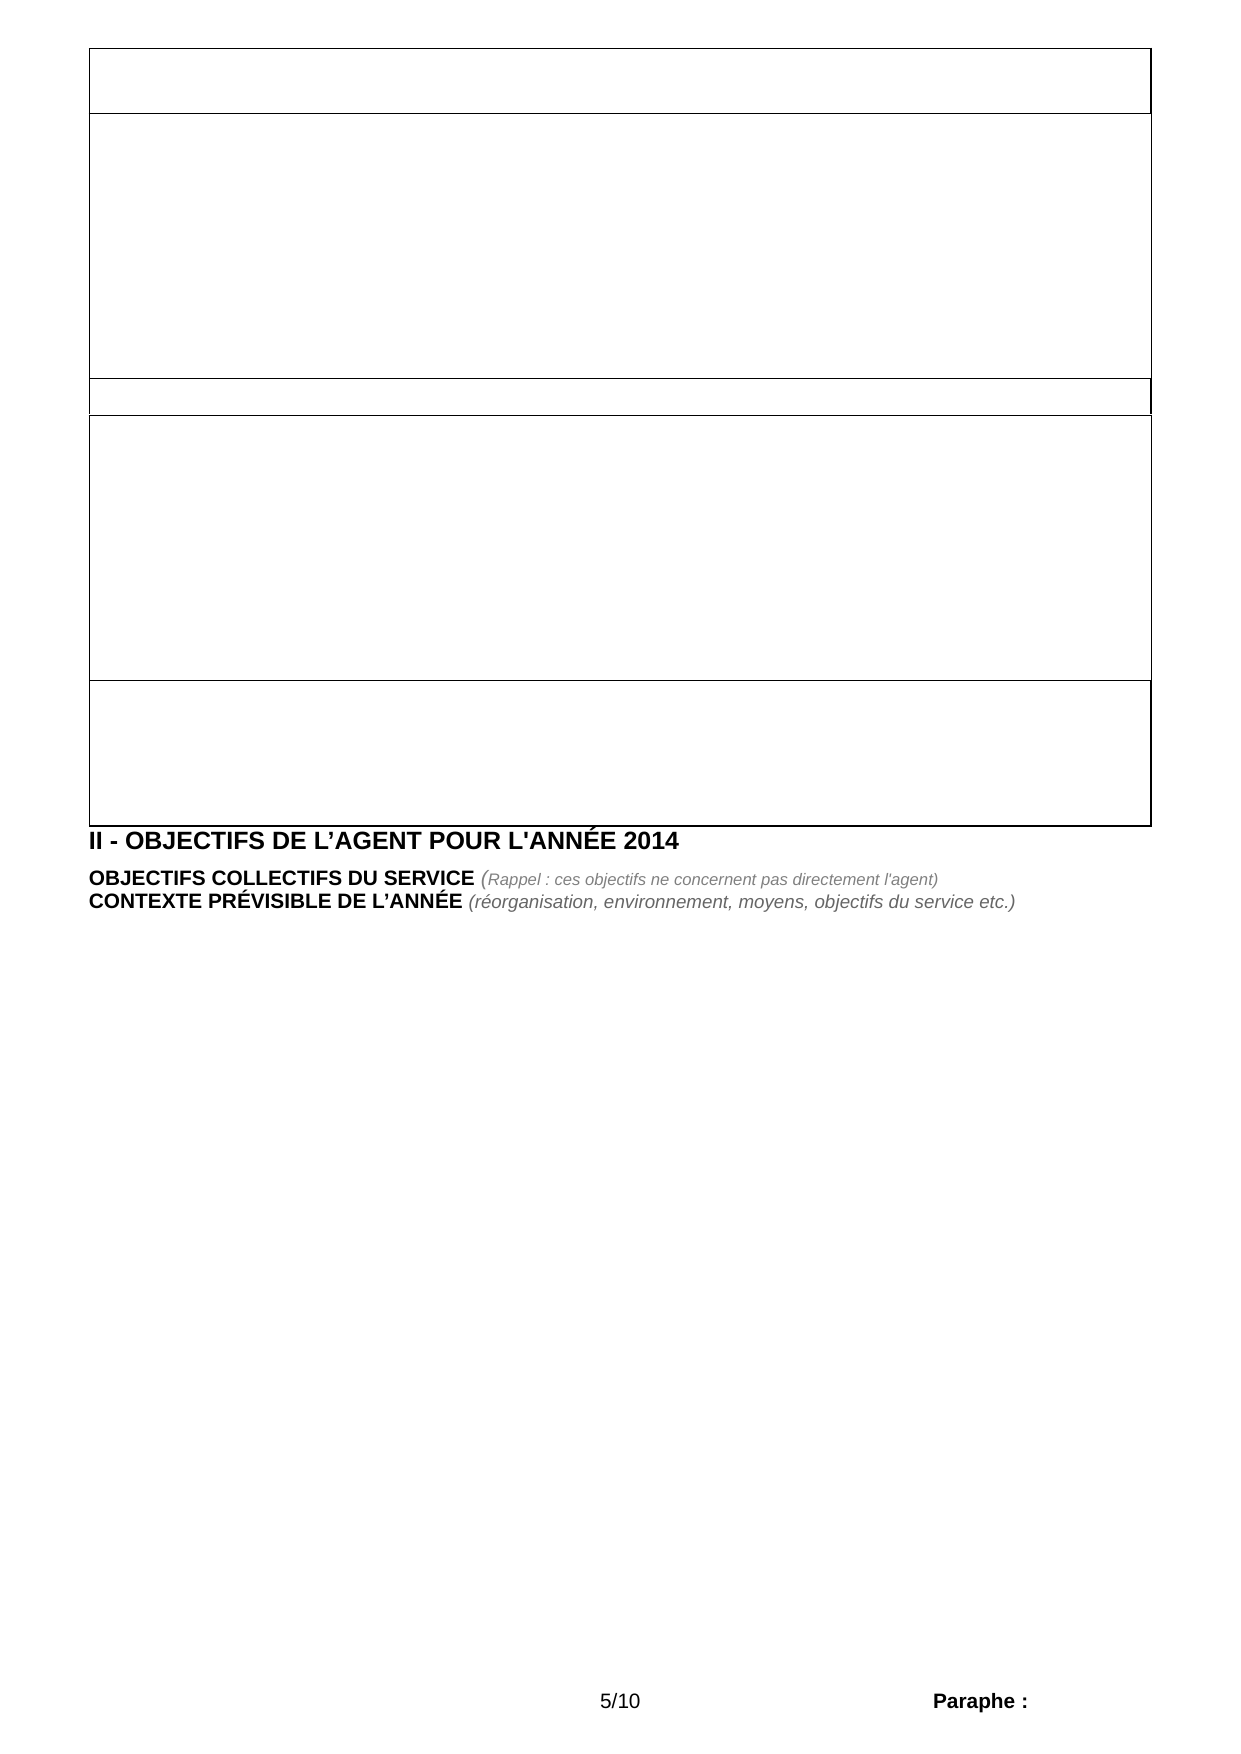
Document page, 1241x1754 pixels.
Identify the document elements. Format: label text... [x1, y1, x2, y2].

subtitle OBJECTIFS DE L’AGENT POUR l'année 2014 [89, 827, 1152, 855]
text OBJECTIFS COLLECTIFS DU SERVICE (Rappel : ces objectifs ne concernent pas directement l'agent) [89, 867, 1152, 890]
text CONTEXTE PRÉVISIBLE DE L’ANNÉE (réorganisation, environnement, moyens, objectifs du service etc.) [89, 890, 1152, 913]
subtitle [90, 379, 1150, 414]
subtitle [90, 49, 1150, 113]
subtitle [89, 44, 1152, 48]
subtitle [90, 681, 1150, 825]
